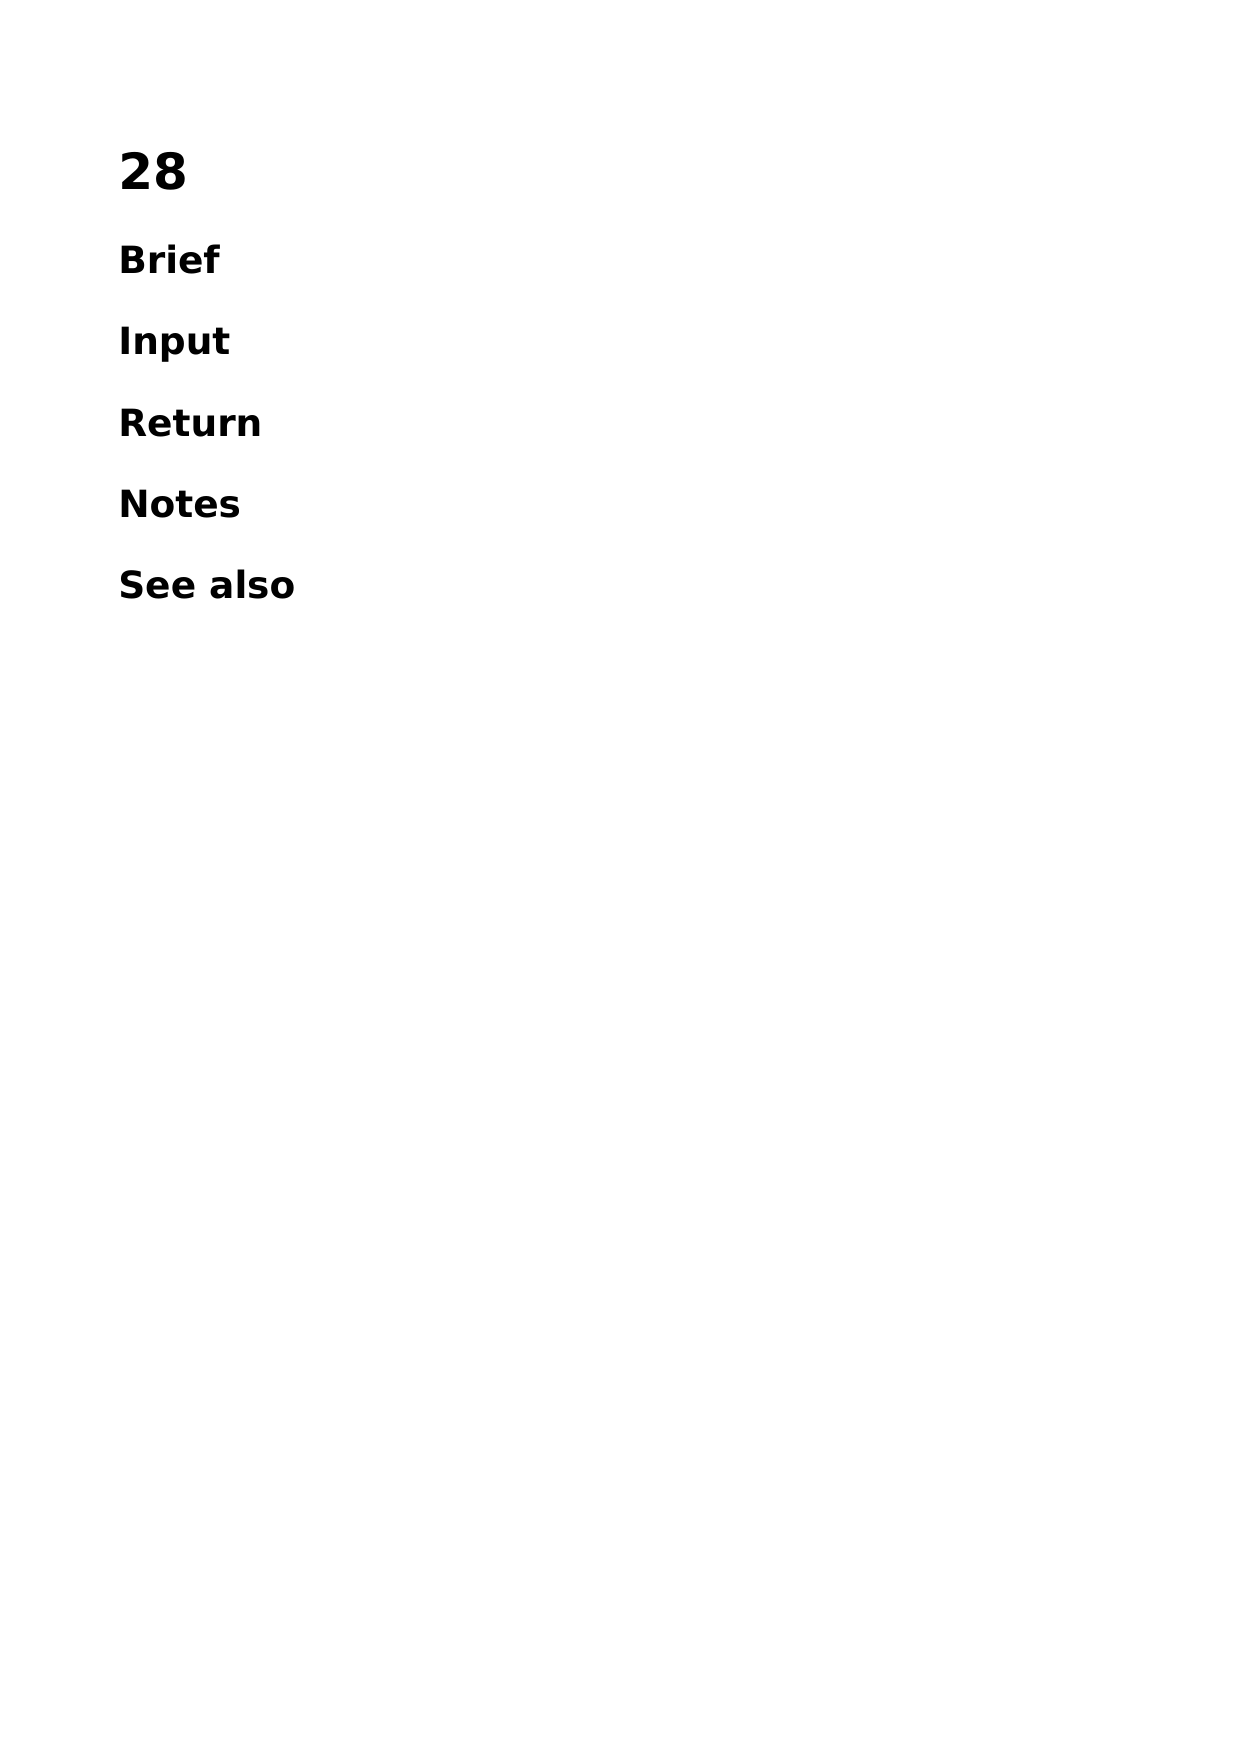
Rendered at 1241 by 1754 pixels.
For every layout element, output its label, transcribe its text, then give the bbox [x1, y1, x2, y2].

subtitle Brief [118, 239, 1122, 282]
subtitle Input [118, 320, 1122, 364]
subtitle Return [118, 401, 1122, 445]
subtitle Notes [118, 482, 1122, 526]
subtitle 28 [118, 143, 1122, 201]
subtitle See also [118, 563, 1122, 607]
